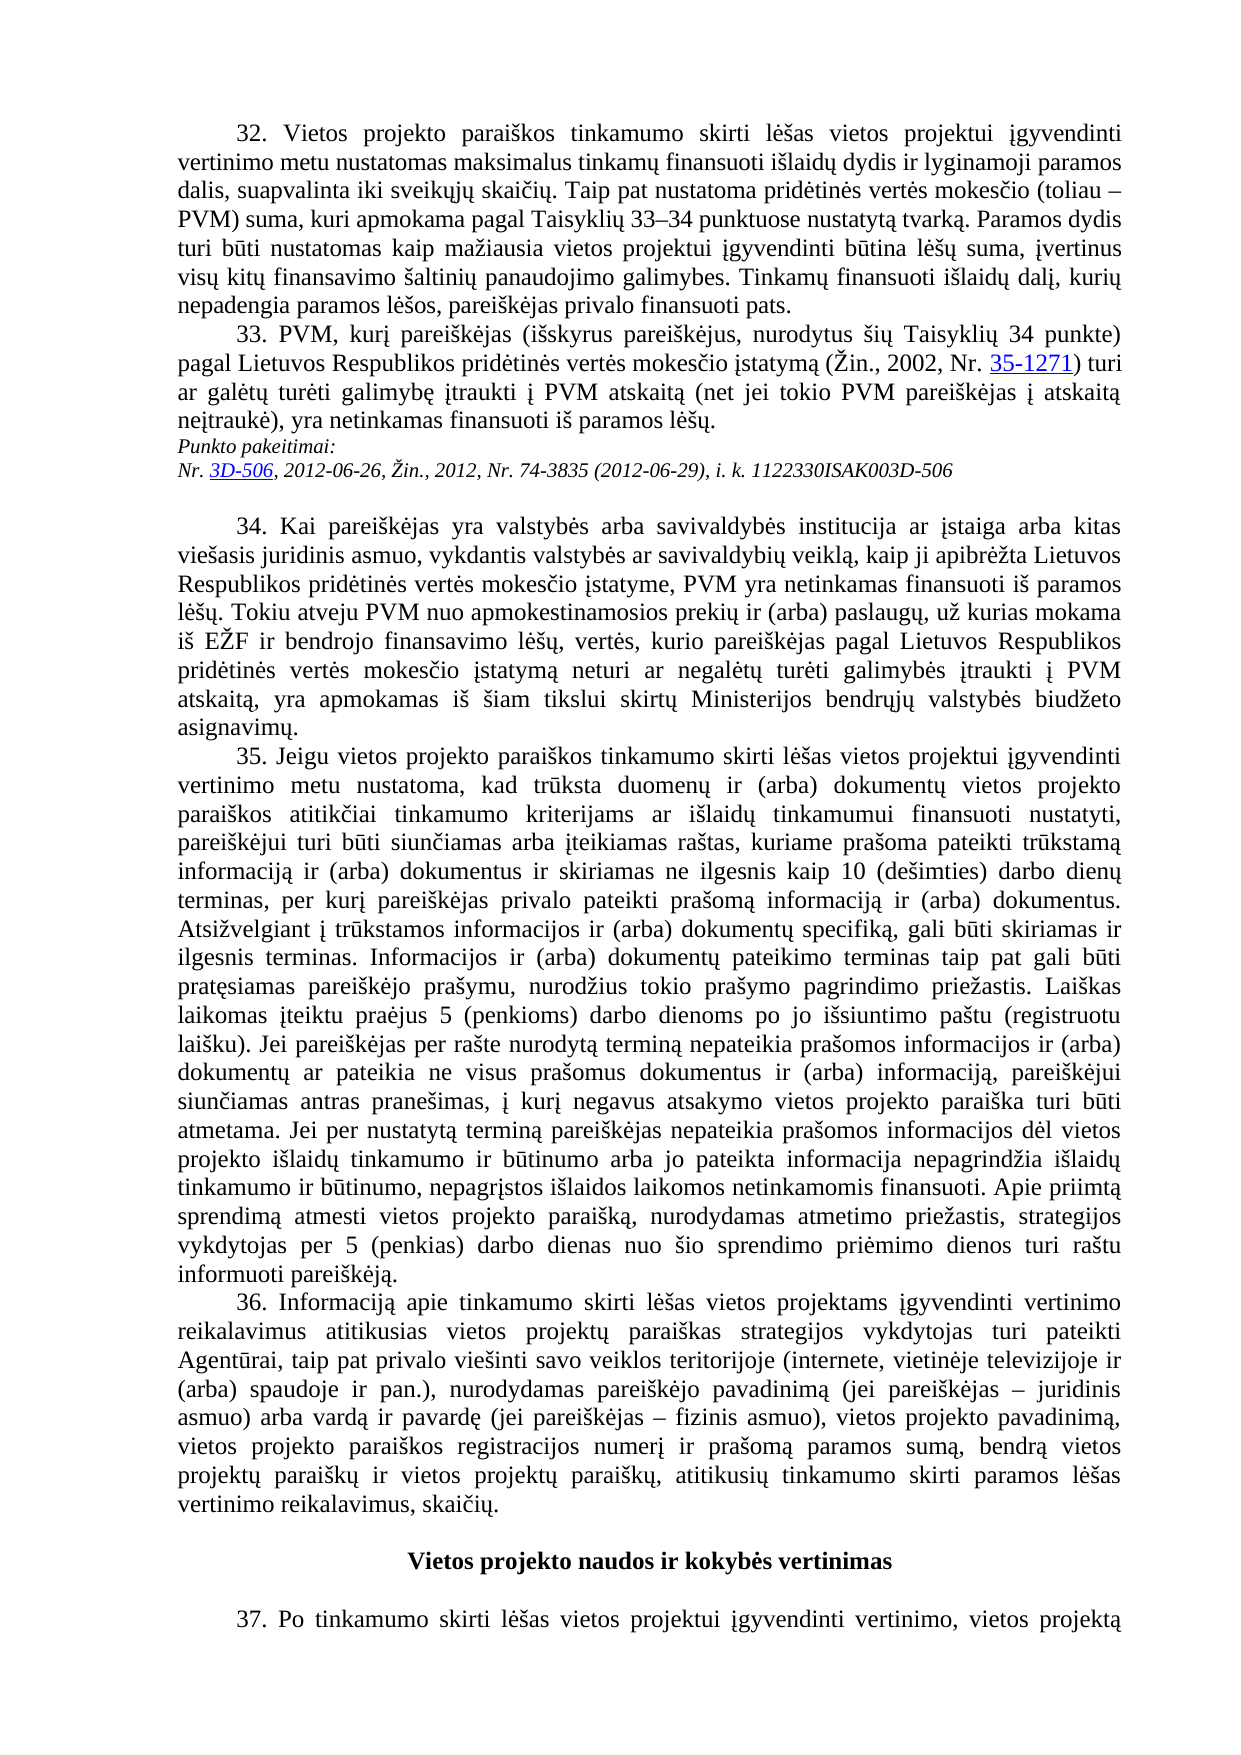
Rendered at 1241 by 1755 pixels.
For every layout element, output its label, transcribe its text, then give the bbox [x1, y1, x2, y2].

text 33. PVM, kurį pareiškėjas (išskyrus pareiškėjus, nurodytus šių Taisyklių 34 punkte) pagal Lietuvos Respublikos pridėtinės vertės mokesčio įstatymą (Žin., 2002, Nr. 35-1271) turi ar galėtų turėti galimybę įtraukti į PVM atskaitą (net jei tokio PVM pareiškėjas į atskaitą neįtraukė), yra netinkamas finansuoti iš paramos lėšų. [177, 319, 1122, 434]
text 35. Jeigu vietos projekto paraiškos tinkamumo skirti lėšas vietos projektui įgyvendinti vertinimo metu nustatoma, kad trūksta duomenų ir (arba) dokumentų vietos projekto paraiškos atitikčiai tinkamumo kriterijams ar išlaidų tinkamumui finansuoti nustatyti, pareiškėjui turi būti siunčiamas arba įteikiamas raštas, kuriame prašoma pateikti trūkstamą informaciją ir (arba) dokumentus ir skiriamas ne ilgesnis kaip 10 (dešimties) darbo dienų terminas, per kurį pareiškėjas privalo pateikti prašomą informaciją ir (arba) dokumentus. Atsižvelgiant į trūkstamos informacijos ir (arba) dokumentų specifiką, gali būti skiriamas ir ilgesnis terminas. Informacijos ir (arba) dokumentų pateikimo terminas taip pat gali būti pratęsiamas pareiškėjo prašymu, nurodžius tokio prašymo pagrindimo priežastis. Laiškas laikomas įteiktu praėjus 5 (penkioms) darbo dienoms po jo išsiuntimo paštu (registruotu laišku). Jei pareiškėjas per rašte nurodytą terminą nepateikia prašomos informacijos ir (arba) dokumentų ar pateikia ne visus prašomus dokumentus ir (arba) informaciją, pareiškėjui siunčiamas antras pranešimas, į kurį negavus atsakymo vietos projekto paraiška turi būti atmetama. Jei per nustatytą terminą pareiškėjas nepateikia prašomos informacijos dėl vietos projekto išlaidų tinkamumo ir būtinumo arba jo pateikta informacija nepagrindžia išlaidų tinkamumo ir būtinumo, nepagrįstos išlaidos laikomos netinkamomis finansuoti. Apie priimtą sprendimą atmesti vietos projekto paraišką, nurodydamas atmetimo priežastis, strategijos vykdytojas per 5 (penkias) darbo dienas nuo šio sprendimo priėmimo dienos turi raštu informuoti pareiškėją. [177, 741, 1122, 1287]
text 34. Kai pareiškėjas yra valstybės arba savivaldybės institucija ar įstaiga arba kitas viešasis juridinis asmuo, vykdantis valstybės ar savivaldybių veiklą, kaip ji apibrėžta Lietuvos Respublikos pridėtinės vertės mokesčio įstatyme, PVM yra netinkamas finansuoti iš paramos lėšų. Tokiu atveju PVM nuo apmokestinamosios prekių ir (arba) paslaugų, už kurias mokama iš EŽF ir bendrojo finansavimo lėšų, vertės, kurio pareiškėjas pagal Lietuvos Respublikos pridėtinės vertės mokesčio įstatymą neturi ar negalėtų turėti galimybės įtraukti į PVM atskaitą, yra apmokamas iš šiam tikslui skirtų Ministerijos bendrųjų valstybės biudžeto asignavimų. [177, 511, 1122, 741]
text Nr. 3D-506, 2012-06-26, Žin., 2012, Nr. 74-3835 (2012-06-29), i. k. 1122330ISAK003D-506 [177, 458, 1122, 482]
text 37. Po tinkamumo skirti lėšas vietos projektui įgyvendinti vertinimo, vietos projektą [177, 1604, 1122, 1632]
text Vietos projekto naudos ir kokybės vertinimas [177, 1546, 1122, 1575]
text 36. Informaciją apie tinkamumo skirti lėšas vietos projektams įgyvendinti vertinimo reikalavimus atitikusias vietos projektų paraiškas strategijos vykdytojas turi pateikti Agentūrai, taip pat privalo viešinti savo veiklos teritorijoje (internete, vietinėje televizijoje ir (arba) spaudoje ir pan.), nurodydamas pareiškėjo pavadinimą (jei pareiškėjas – juridinis asmuo) arba vardą ir pavardę (jei pareiškėjas – fizinis asmuo), vietos projekto pavadinimą, vietos projekto paraiškos registracijos numerį ir prašomą paramos sumą, bendrą vietos projektų paraiškų ir vietos projektų paraiškų, atitikusių tinkamumo skirti paramos lėšas vertinimo reikalavimus, skaičių. [177, 1287, 1122, 1517]
text Punkto pakeitimai: [177, 434, 1122, 458]
text 32. Vietos projekto paraiškos tinkamumo skirti lėšas vietos projektui įgyvendinti vertinimo metu nustatomas maksimalus tinkamų finansuoti išlaidų dydis ir lyginamoji paramos dalis, suapvalinta iki sveikųjų skaičių. Taip pat nustatoma pridėtinės vertės mokesčio (toliau – PVM) suma, kuri apmokama pagal Taisyklių 33–34 punktuose nustatytą tvarką. Paramos dydis turi būti nustatomas kaip mažiausia vietos projektui įgyvendinti būtina lėšų suma, įvertinus visų kitų finansavimo šaltinių panaudojimo galimybes. Tinkamų finansuoti išlaidų dalį, kurių nepadengia paramos lėšos, pareiškėjas privalo finansuoti pats. [177, 118, 1122, 319]
